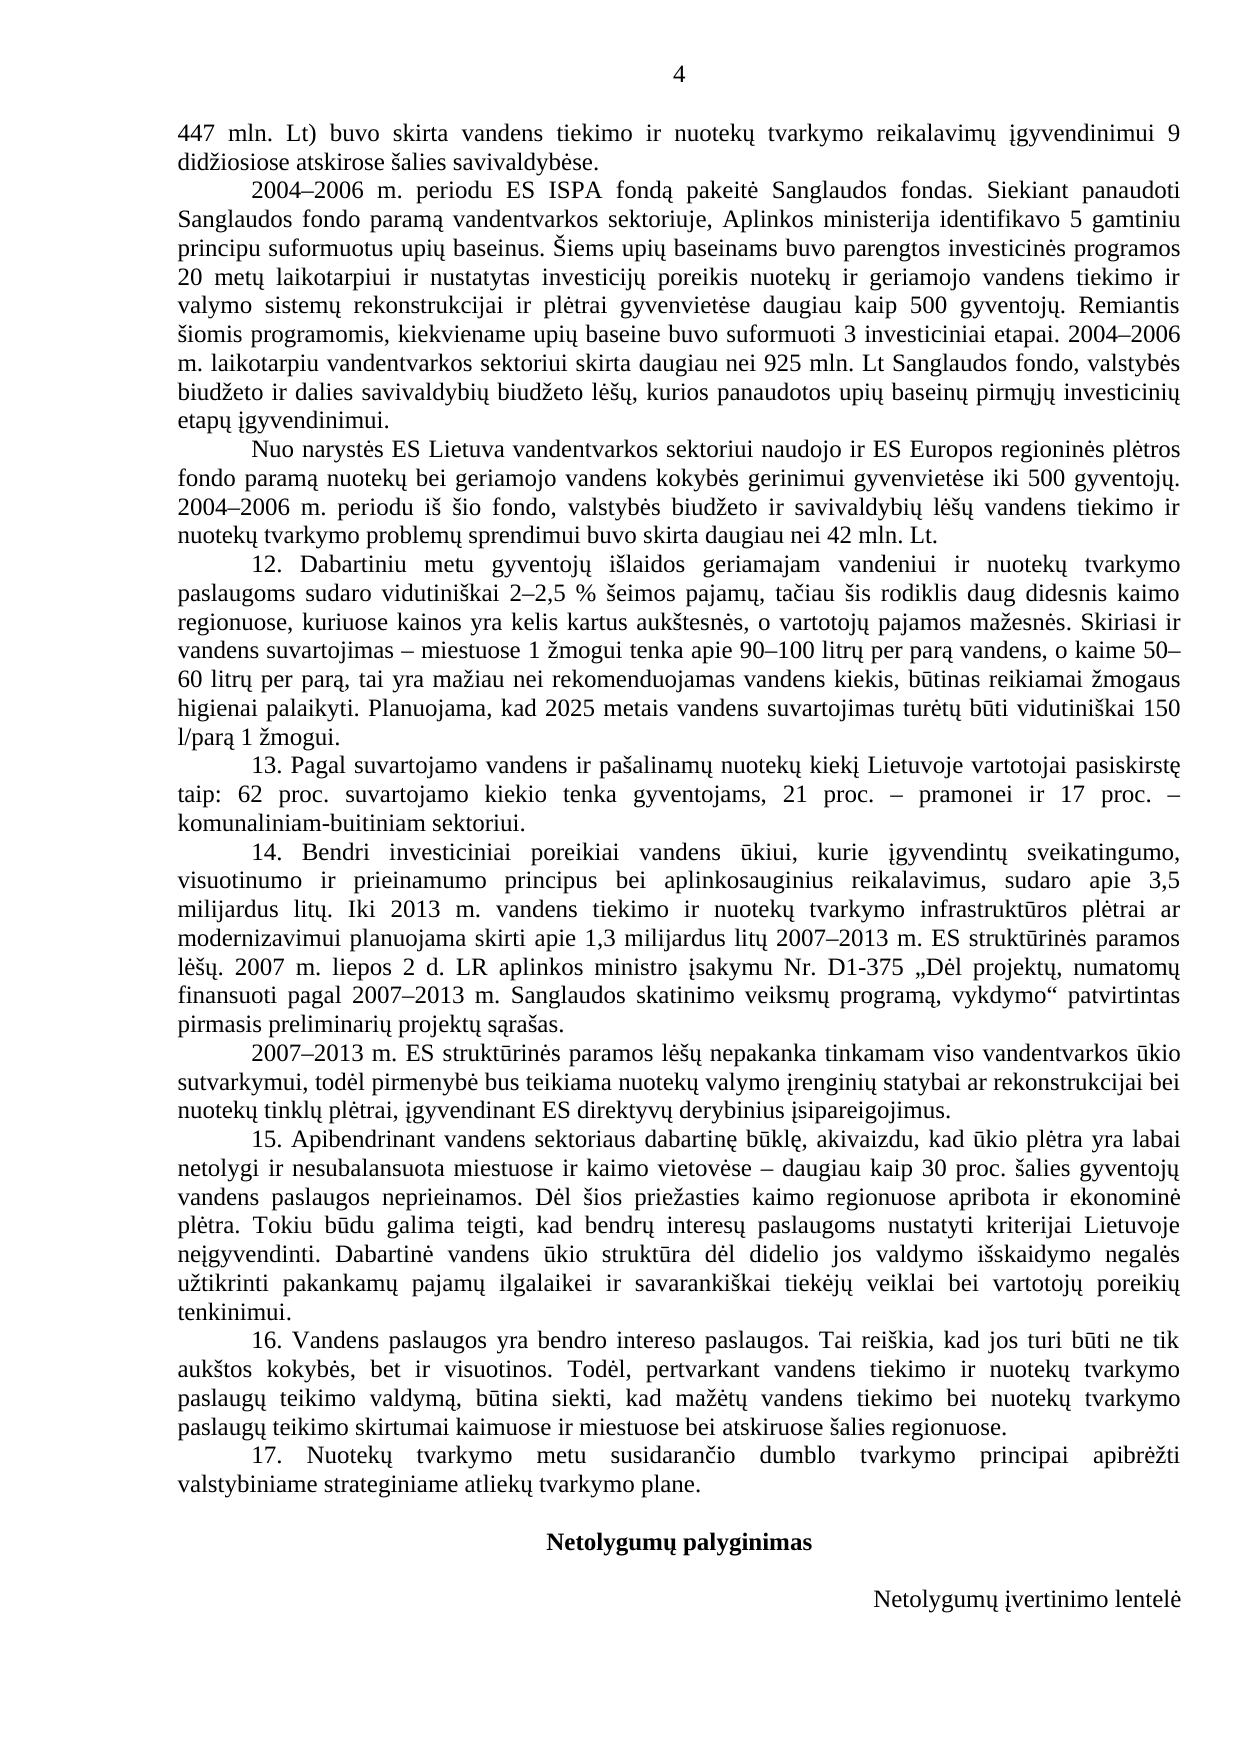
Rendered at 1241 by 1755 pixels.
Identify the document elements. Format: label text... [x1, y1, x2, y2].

text Nuo narystės ES Lietuva vandentvarkos sektoriui naudojo ir ES Europos regioninės plėtros fondo paramą nuotekų bei geriamojo vandens kokybės gerinimui gyvenvietėse iki 500 gyventojų. 2004–2006 m. periodu iš šio fondo, valstybės biudžeto ir savivaldybių lėšų vandens tiekimo ir nuotekų tvarkymo problemų sprendimui buvo skirta daugiau nei 42 mln. Lt. [177, 434, 1181, 549]
text 16. Vandens paslaugos yra bendro intereso paslaugos. Tai reiškia, kad jos turi būti ne tik aukštos kokybės, bet ir visuotinos. Todėl, pertvarkant vandens tiekimo ir nuotekų tvarkymo paslaugų teikimo valdymą, būtina siekti, kad mažėtų vandens tiekimo bei nuotekų tvarkymo paslaugų teikimo skirtumai kaimuose ir miestuose bei atskiruose šalies regionuose. [177, 1326, 1181, 1441]
text 447 mln. Lt) buvo skirta vandens tiekimo ir nuotekų tvarkymo reikalavimų įgyvendinimui 9 didžiosiose atskirose šalies savivaldybėse. [177, 118, 1181, 176]
text 17. Nuotekų tvarkymo metu susidarančio dumblo tvarkymo principai apibrėžti valstybiniame strateginiame atliekų tvarkymo plane. [177, 1441, 1181, 1498]
text Netolygumų palyginimas [177, 1527, 1181, 1556]
text 13. Pagal suvartojamo vandens ir pašalinamų nuotekų kiekį Lietuvoje vartotojai pasiskirstę taip: 62 proc. suvartojamo kiekio tenka gyventojams, 21 proc. – pramonei ir 17 proc. – komunaliniam-buitiniam sektoriui. [177, 751, 1181, 837]
text Netolygumų įvertinimo lentelė [177, 1584, 1181, 1613]
text 15. Apibendrinant vandens sektoriaus dabartinę būklę, akivaizdu, kad ūkio plėtra yra labai netolygi ir nesubalansuota miestuose ir kaimo vietovėse – daugiau kaip 30 proc. šalies gyventojų vandens paslaugos neprieinamos. Dėl šios priežasties kaimo regionuose apribota ir ekonominė plėtra. Tokiu būdu galima teigti, kad bendrų interesų paslaugoms nustatyti kriterijai Lietuvoje neįgyvendinti. Dabartinė vandens ūkio struktūra dėl didelio jos valdymo išskaidymo negalės užtikrinti pakankamų pajamų ilgalaikei ir savarankiškai tiekėjų veiklai bei vartotojų poreikių tenkinimui. [177, 1124, 1181, 1326]
text 14. Bendri investiciniai poreikiai vandens ūkiui, kurie įgyvendintų sveikatingumo, visuotinumo ir prieinamumo principus bei aplinkosauginius reikalavimus, sudaro apie 3,5 milijardus litų. Iki 2013 m. vandens tiekimo ir nuotekų tvarkymo infrastruktūros plėtrai ar modernizavimui planuojama skirti apie 1,3 milijardus litų 2007–2013 m. ES struktūrinės paramos lėšų. 2007 m. liepos 2 d. LR aplinkos ministro įsakymu Nr. D1-375 „Dėl projektų, numatomų finansuoti pagal 2007–2013 m. Sanglaudos skatinimo veiksmų programą, vykdymo“ patvirtintas pirmasis preliminarių projektų sąrašas. [177, 837, 1181, 1038]
text 2007–2013 m. ES struktūrinės paramos lėšų nepakanka tinkamam viso vandentvarkos ūkio sutvarkymui, todėl pirmenybė bus teikiama nuotekų valymo įrenginių statybai ar rekonstrukcijai bei nuotekų tinklų plėtrai, įgyvendinant ES direktyvų derybinius įsipareigojimus. [177, 1038, 1181, 1124]
text 12. Dabartiniu metu gyventojų išlaidos geriamajam vandeniui ir nuotekų tvarkymo paslaugoms sudaro vidutiniškai 2–2,5 % šeimos pajamų, tačiau šis rodiklis daug didesnis kaimo regionuose, kuriuose kainos yra kelis kartus aukštesnės, o vartotojų pajamos mažesnės. Skiriasi ir vandens suvartojimas – miestuose 1 žmogui tenka apie 90–100 litrų per parą vandens, o kaime 50–60 litrų per parą, tai yra mažiau nei rekomenduojamas vandens kiekis, būtinas reikiamai žmogaus higienai palaikyti. Planuojama, kad 2025 metais vandens suvartojimas turėtų būti vidutiniškai 150 l/parą 1 žmogui. [177, 549, 1181, 751]
text 2004–2006 m. periodu ES ISPA fondą pakeitė Sanglaudos fondas. Siekiant panaudoti Sanglaudos fondo paramą vandentvarkos sektoriuje, Aplinkos ministerija identifikavo 5 gamtiniu principu suformuotus upių baseinus. Šiems upių baseinams buvo parengtos investicinės programos 20 metų laikotarpiui ir nustatytas investicijų poreikis nuotekų ir geriamojo vandens tiekimo ir valymo sistemų rekonstrukcijai ir plėtrai gyvenvietėse daugiau kaip 500 gyventojų. Remiantis šiomis programomis, kiekviename upių baseine buvo suformuoti 3 investiciniai etapai. 2004–2006 m. laikotarpiu vandentvarkos sektoriui skirta daugiau nei 925 mln. Lt Sanglaudos fondo, valstybės biudžeto ir dalies savivaldybių biudžeto lėšų, kurios panaudotos upių baseinų pirmųjų investicinių etapų įgyvendinimui. [177, 176, 1181, 434]
